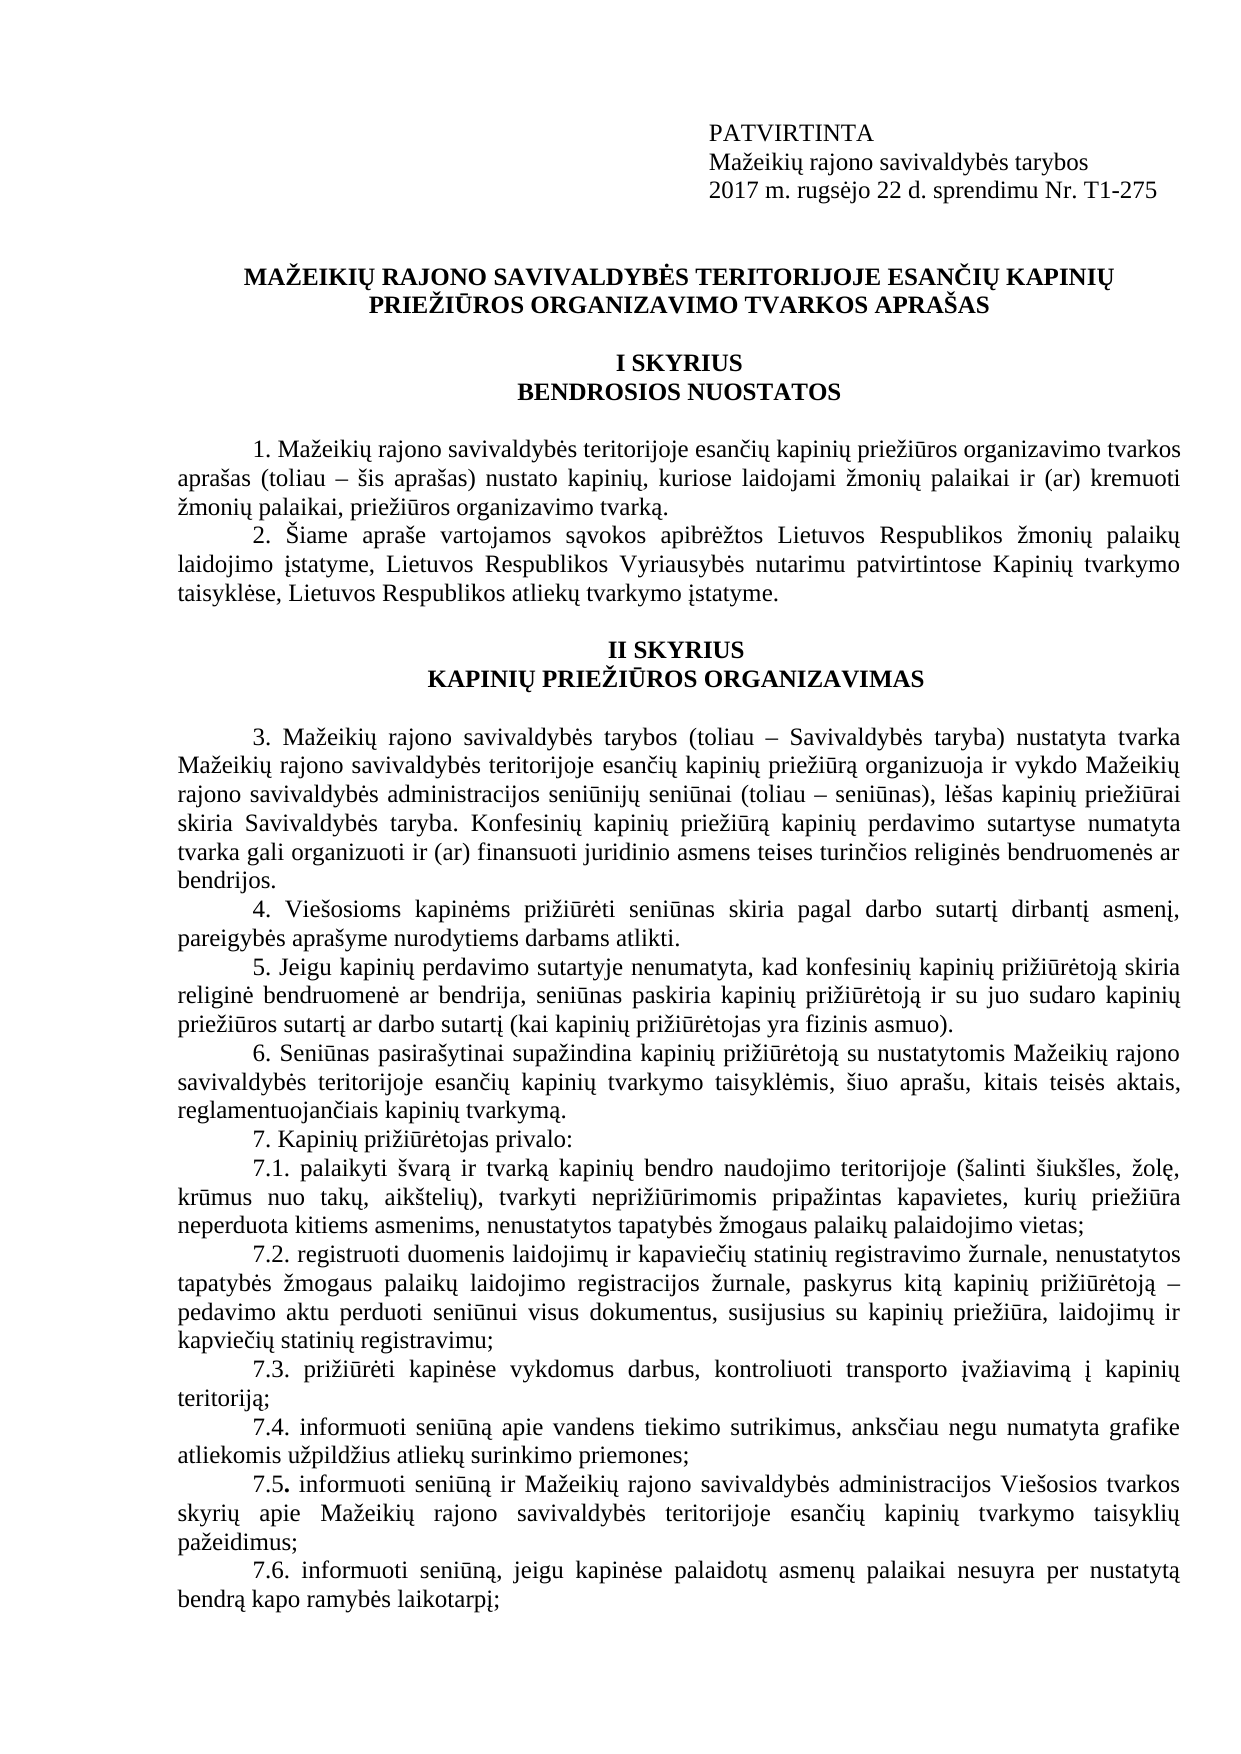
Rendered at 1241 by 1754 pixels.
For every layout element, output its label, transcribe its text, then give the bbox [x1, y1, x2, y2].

text 2. Šiame apraše vartojamos sąvokos apibrėžtos Lietuvos Respublikos žmonių palaikų laidojimo įstatyme, Lietuvos Respublikos Vyriausybės nutarimu patvirtintose Kapinių tvarkymo taisyklėse, Lietuvos Respublikos atliekų tvarkymo įstatyme. [177, 521, 1181, 607]
text 7.2. registruoti duomenis laidojimų ir kapaviečių statinių registravimo žurnale, nenustatytos tapatybės žmogaus palaikų laidojimo registracijos žurnale, paskyrus kitą kapinių prižiūrėtoją – pedavimo aktu perduoti seniūnui visus dokumentus, susijusius su kapinių priežiūra, laidojimų ir kapviečių statinių registravimu; [177, 1239, 1181, 1354]
text BENDROSIOS NUOSTATOS [177, 377, 1181, 406]
text 4. Viešosioms kapinėms prižiūrėti seniūnas skiria pagal darbo sutartį dirbantį asmenį, pareigybės aprašyme nurodytiems darbams atlikti. [177, 894, 1181, 952]
text 5. Jeigu kapinių perdavimo sutartyje nenumatyta, kad konfesinių kapinių prižiūrėtoją skiria religinė bendruomenė ar bendrija, seniūnas paskiria kapinių prižiūrėtoją ir su juo sudaro kapinių priežiūros sutartį ar darbo sutartį (kai kapinių prižiūrėtojas yra fizinis asmuo). [177, 952, 1181, 1038]
text 7.4. informuoti seniūną apie vandens tiekimo sutrikimus, anksčiau negu numatyta grafike atliekomis užpildžius atliekų surinkimo priemones; [177, 1412, 1181, 1469]
text KAPINIŲ PRIEŽIŪROS ORGANIZAVIMAS [177, 664, 1181, 693]
text 7.3. prižiūrėti kapinėse vykdomus darbus, kontroliuoti transporto įvažiavimą į kapinių teritoriją; [177, 1354, 1181, 1412]
text 2017 m. rugsėjo 22 d. sprendimu Nr. T1-275 [709, 176, 1181, 204]
text 7.5. informuoti seniūną ir Mažeikių rajono savivaldybės administracijos Viešosios tvarkos skyrių apie Mažeikių rajono savivaldybės teritorijoje esančių kapinių tvarkymo taisyklių pažeidimus; [177, 1469, 1181, 1556]
text Mažeikių rajono savivaldybės tarybos [709, 147, 1181, 176]
text 3. Mažeikių rajono savivaldybės tarybos (toliau – Savivaldybės taryba) nustatyta tvarka Mažeikių rajono savivaldybės teritorijoje esančių kapinių priežiūrą organizuoja ir vykdo Mažeikių rajono savivaldybės administracijos seniūnijų seniūnai (toliau – seniūnas), lėšas kapinių priežiūrai skiria Savivaldybės taryba. Konfesinių kapinių priežiūrą kapinių perdavimo sutartyse numatyta tvarka gali organizuoti ir (ar) finansuoti juridinio asmens teises turinčios religinės bendruomenės ar bendrijos. [177, 722, 1181, 894]
text I SKYRIUS [177, 348, 1181, 377]
text 6. Seniūnas pasirašytinai supažindina kapinių prižiūrėtoją su nustatytomis Mažeikių rajono savivaldybės teritorijoje esančių kapinių tvarkymo taisyklėmis, šiuo aprašu, kitais teisės aktais, reglamentuojančiais kapinių tvarkymą. [177, 1038, 1181, 1124]
text 7.1. palaikyti švarą ir tvarką kapinių bendro naudojimo teritorijoje (šalinti šiukšles, žolę, krūmus nuo takų, aikštelių), tvarkyti neprižiūrimomis pripažintas kapavietes, kurių priežiūra neperduota kitiems asmenims, nenustatytos tapatybės žmogaus palaikų palaidojimo vietas; [177, 1153, 1181, 1239]
text MAŽEIKIŲ RAJONO SAVIVALDYBĖS TERITORIJOJE ESANČIŲ KAPINIŲ PRIEŽIŪROS ORGANIZAVIMO TVARKOS APRAŠAS [177, 262, 1181, 319]
text II SKYRIUS [177, 636, 1181, 664]
text PATVIRTINTA [709, 118, 1181, 147]
text 7. Kapinių prižiūrėtojas privalo: [177, 1124, 1181, 1153]
text 7.6. informuoti seniūną, jeigu kapinėse palaidotų asmenų palaikai nesuyra per nustatytą bendrą kapo ramybės laikotarpį; [177, 1556, 1181, 1613]
text 1. Mažeikių rajono savivaldybės teritorijoje esančių kapinių priežiūros organizavimo tvarkos aprašas (toliau – šis aprašas) nustato kapinių, kuriose laidojami žmonių palaikai ir (ar) kremuoti žmonių palaikai, priežiūros organizavimo tvarką. [177, 434, 1181, 521]
